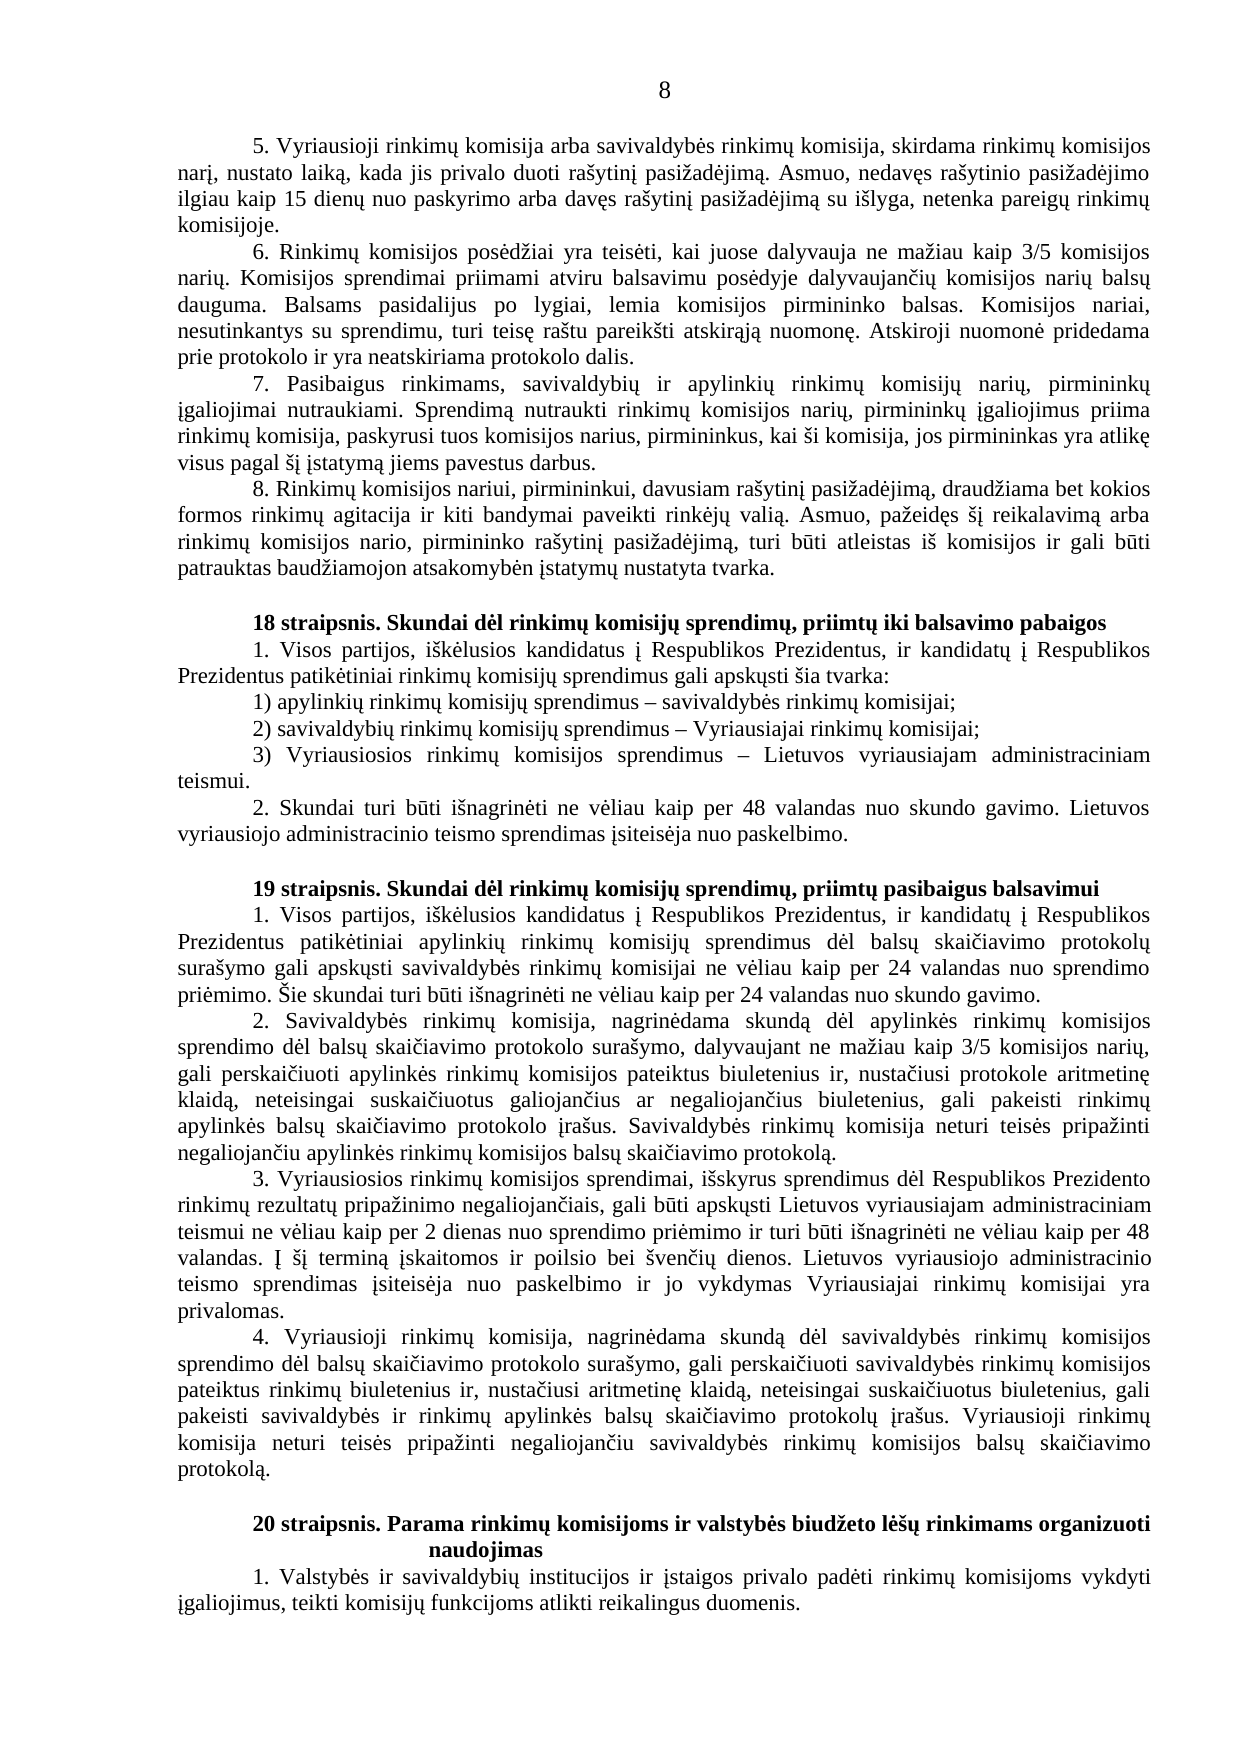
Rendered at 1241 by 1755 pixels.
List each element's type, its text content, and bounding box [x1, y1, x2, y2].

text 5. Vyriausioji rinkimų komisija arba savivaldybės rinkimų komisija, skirdama rinkimų komisijos narį, nustato laiką, kada jis privalo duoti rašytinį pasižadėjimą. Asmuo, nedavęs rašytinio pasižadėjimo ilgiau kaip 15 dienų nuo paskyrimo arba davęs rašytinį pasižadėjimą su išlyga, netenka pareigų rinkimų komisijoje. [177, 132, 1152, 238]
text 18 straipsnis. Skundai dėl rinkimų komisijų sprendimų, priimtų iki balsavimo pabaigos [252, 609, 1152, 636]
text 1. Valstybės ir savivaldybių institucijos ir įstaigos privalo padėti rinkimų komisijoms vykdyti įgaliojimus, teikti komisijų funkcijoms atlikti reikalingus duomenis. [177, 1563, 1152, 1616]
text 8. Rinkimų komisijos nariui, pirmininkui, davusiam rašytinį pasižadėjimą, draudžiama bet kokios formos rinkimų agitacija ir kiti bandymai paveikti rinkėjų valią. Asmuo, pažeidęs šį reikalavimą arba rinkimų komisijos nario, pirmininko rašytinį pasižadėjimą, turi būti atleistas iš komisijos ir gali būti patrauktas baudžiamojon atsakomybėn įstatymų nustatyta tvarka. [177, 475, 1152, 581]
text 6. Rinkimų komisijos posėdžiai yra teisėti, kai juose dalyvauja ne mažiau kaip 3/5 komisijos narių. Komisijos sprendimai priimami atviru balsavimu posėdyje dalyvaujančių komisijos narių balsų dauguma. Balsams pasidalijus po lygiai, lemia komisijos pirmininko balsas. Komisijos nariai, nesutinkantys su sprendimu, turi teisę raštu pareikšti atskirąją nuomonę. Atskiroji nuomonė pridedama prie protokolo ir yra neatskiriama protokolo dalis. [177, 238, 1152, 370]
text 4. Vyriausioji rinkimų komisija, nagrinėdama skundą dėl savivaldybės rinkimų komisijos sprendimo dėl balsų skaičiavimo protokolo surašymo, gali perskaičiuoti savivaldybės rinkimų komisijos pateiktus rinkimų biuletenius ir, nustačiusi aritmetinę klaidą, neteisingai suskaičiuotus biuletenius, gali pakeisti savivaldybės ir rinkimų apylinkės balsų skaičiavimo protokolų įrašus. Vyriausioji rinkimų komisija neturi teisės pripažinti negaliojančiu savivaldybės rinkimų komisijos balsų skaičiavimo protokolą. [177, 1323, 1152, 1481]
text 20 straipsnis. Parama rinkimų komisijoms ir valstybės biudžeto lėšų rinkimams organizuoti naudojimas [252, 1510, 1152, 1563]
text 1) apylinkių rinkimų komisijų sprendimus – savivaldybės rinkimų komisijai; [177, 688, 1152, 715]
text 1. Visos partijos, iškėlusios kandidatus į Respublikos Prezidentus, ir kandidatų į Respublikos Prezidentus patikėtiniai rinkimų komisijų sprendimus gali apskųsti šia tvarka: [177, 636, 1152, 688]
text 3. Vyriausiosios rinkimų komisijos sprendimai, išskyrus sprendimus dėl Respublikos Prezidento rinkimų rezultatų pripažinimo negaliojančiais, gali būti apskųsti Lietuvos vyriausiajam administraciniam teismui ne vėliau kaip per 2 dienas nuo sprendimo priėmimo ir turi būti išnagrinėti ne vėliau kaip per 48 valandas. Į šį terminą įskaitomos ir poilsio bei švenčių dienos. Lietuvos vyriausiojo administracinio teismo sprendimas įsiteisėja nuo paskelbimo ir jo vykdymas Vyriausiajai rinkimų komisijai yra privalomas. [177, 1165, 1152, 1323]
text 2. Skundai turi būti išnagrinėti ne vėliau kaip per 48 valandas nuo skundo gavimo. Lietuvos vyriausiojo administracinio teismo sprendimas įsiteisėja nuo paskelbimo. [177, 794, 1152, 846]
text 1. Visos partijos, iškėlusios kandidatus į Respublikos Prezidentus, ir kandidatų į Respublikos Prezidentus patikėtiniai apylinkių rinkimų komisijų sprendimus dėl balsų skaičiavimo protokolų surašymo gali apskųsti savivaldybės rinkimų komisijai ne vėliau kaip per 24 valandas nuo sprendimo priėmimo. Šie skundai turi būti išnagrinėti ne vėliau kaip per 24 valandas nuo skundo gavimo. [177, 902, 1152, 1007]
text 2) savivaldybių rinkimų komisijų sprendimus – Vyriausiajai rinkimų komisijai; [177, 715, 1152, 741]
text 2. Savivaldybės rinkimų komisija, nagrinėdama skundą dėl apylinkės rinkimų komisijos sprendimo dėl balsų skaičiavimo protokolo surašymo, dalyvaujant ne mažiau kaip 3/5 komisijos narių, gali perskaičiuoti apylinkės rinkimų komisijos pateiktus biuletenius ir, nustačiusi protokole aritmetinę klaidą, neteisingai suskaičiuotus galiojančius ar negaliojančius biuletenius, gali pakeisti rinkimų apylinkės balsų skaičiavimo protokolo įrašus. Savivaldybės rinkimų komisija neturi teisės pripažinti negaliojančiu apylinkės rinkimų komisijos balsų skaičiavimo protokolą. [177, 1007, 1152, 1165]
text 7. Pasibaigus rinkimams, savivaldybių ir apylinkių rinkimų komisijų narių, pirmininkų įgaliojimai nutraukiami. Sprendimą nutraukti rinkimų komisijos narių, pirmininkų įgaliojimus priima rinkimų komisija, paskyrusi tuos komisijos narius, pirmininkus, kai ši komisija, jos pirmininkas yra atlikę visus pagal šį įstatymą jiems pavestus darbus. [177, 370, 1152, 475]
text 3) Vyriausiosios rinkimų komisijos sprendimus – Lietuvos vyriausiajam administraciniam teismui. [177, 741, 1152, 794]
text 19 straipsnis. Skundai dėl rinkimų komisijų sprendimų, priimtų pasibaigus balsavimui [252, 875, 1152, 902]
